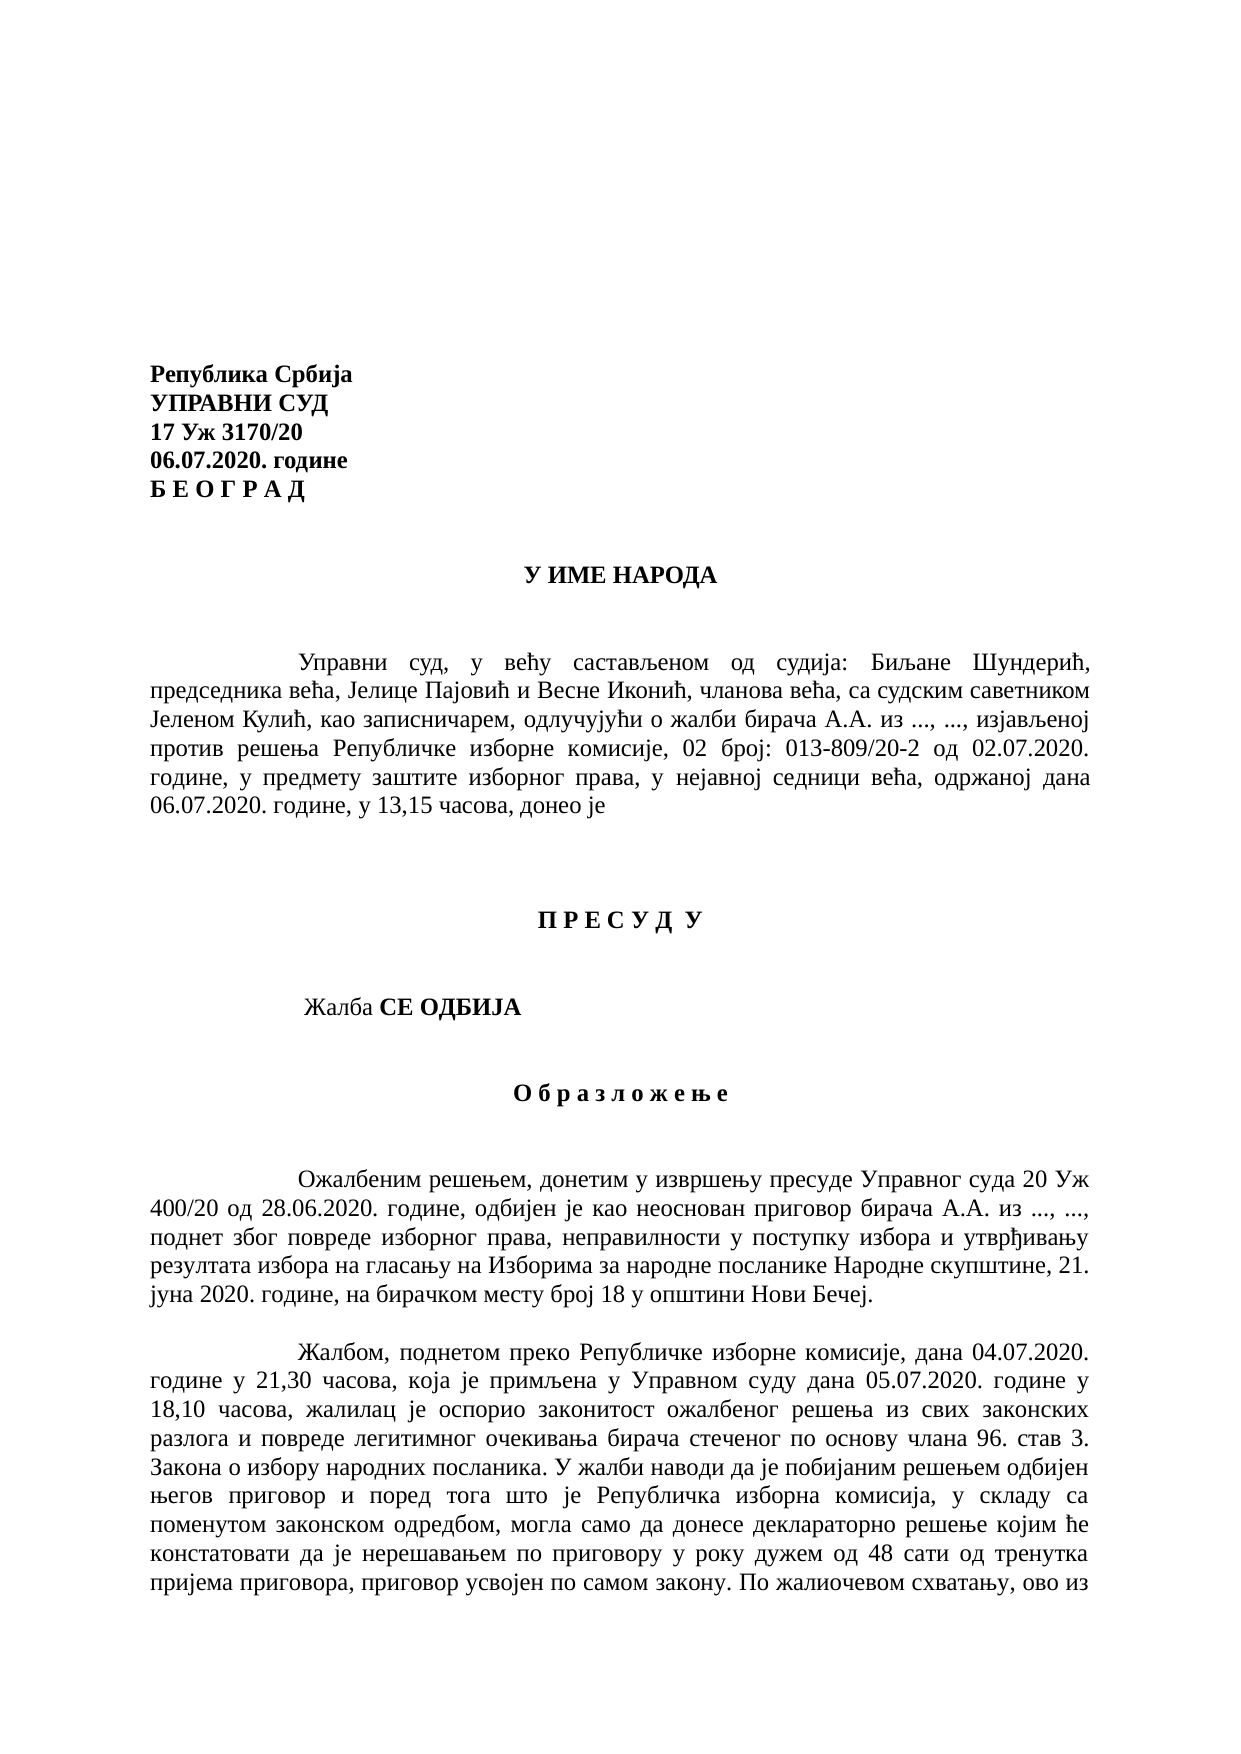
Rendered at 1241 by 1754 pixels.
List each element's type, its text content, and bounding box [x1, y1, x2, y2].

text Ожалбеним решењем, донетим у извршењу пресуде Управног суда 20 Уж 400/20 од 28.06.2020. године, одбијен је као неоснован приговор бирача A.A. из ..., ..., поднет због повреде изборног права, неправилности у поступку избора и утврђивању резултата избора на гласању на Изборима за народне посланике Народне скупштине, 21. јуна 2020. године, на бирачком месту број 18 у општини Нови Бечеј. [150, 1164, 1091, 1308]
text О б р а з л о ж е њ е [150, 1078, 1091, 1107]
text Жалбом, поднетом преко Републичке изборне комисије, дана 04.07.2020. године у 21,30 часова, која је примљена у Управном суду дана 05.07.2020. године у 18,10 часова, жалилац је оспорио законитост ожалбеног решења из свих законских разлога и повреде легитимног очекивања бирача стеченог по основу члана 96. став 3. Закона о избору народних посланика. У жалби наводи да је побијаним решењем одбијен његов приговор и поред тога што је Републичка изборна комисија, у складу са поменутом законском одредбом, могла само да донесе деклараторно решење којим ће констатовати да је нерешавањем по приговору у року дужем од 48 сати од тренутка пријема приговора, приговор усвојен по самом закону. По жалиочевом схватању, ово из [150, 1337, 1091, 1595]
text Жалба СЕ ОДБИЈА [150, 992, 1091, 1020]
text Република Србија [150, 148, 1091, 388]
text 06.07.2020. године [150, 445, 1091, 474]
text Управни суд, у већу састављеном од судија: Биљане Шундерић, председника већа, Јелице Пајовић и Весне Иконић, чланова већа, са судским саветником Јеленом Кулић, као записничарем, одлучујући о жалби бирача A.A. из ..., ..., изјављеној против решења Републичке изборне комисије, 02 број: 013-809/20-2 од 02.07.2020. године, у предмету заштите изборног права, у нејавној седници већа, одржаној дана 06.07.2020. године, у 13,15 часова, донео је [150, 647, 1091, 819]
text У ИМЕ НАРОДА [150, 560, 1091, 589]
text Б Е О Г Р А Д [150, 474, 1091, 503]
text УПРАВНИ СУД [150, 388, 1091, 417]
text 17 Уж 3170/20 [150, 417, 1091, 445]
text П Р Е С У Д У [150, 905, 1091, 934]
